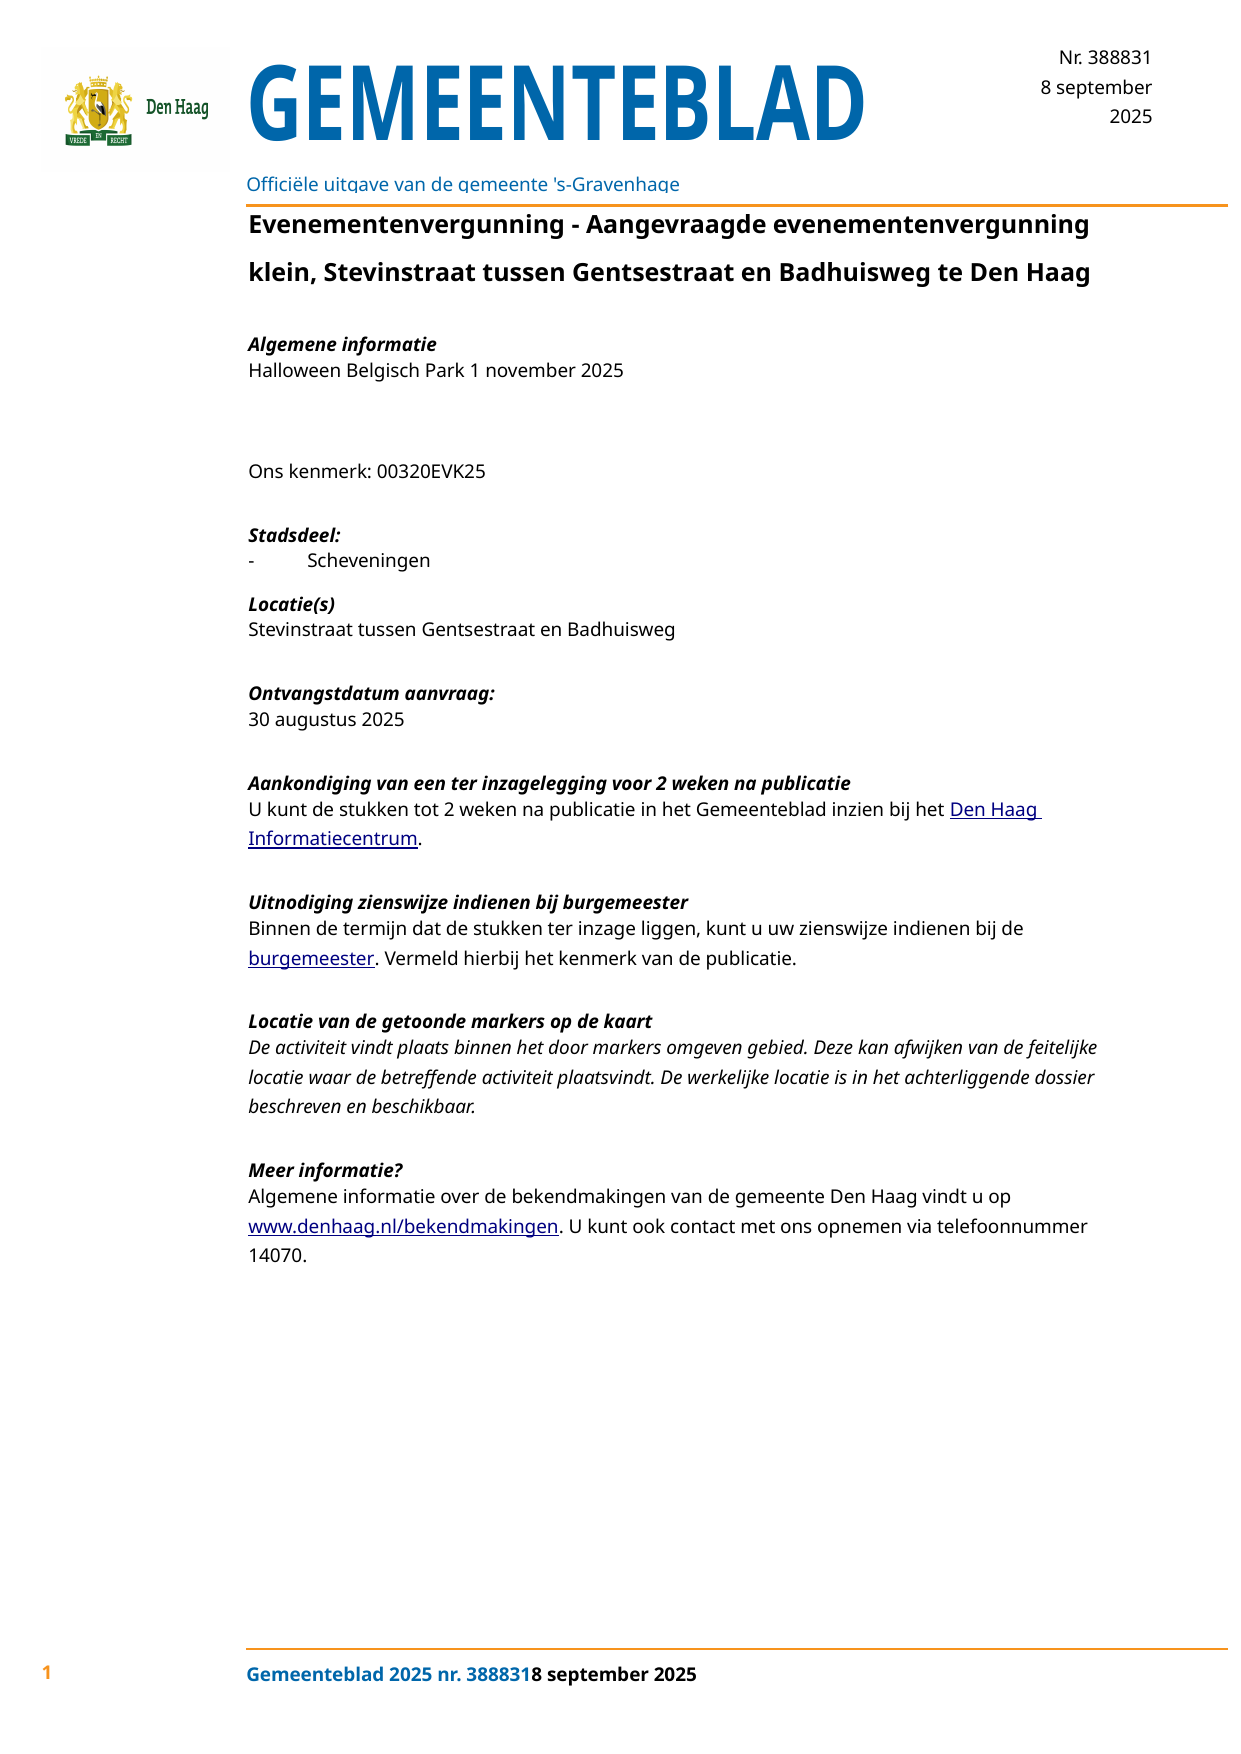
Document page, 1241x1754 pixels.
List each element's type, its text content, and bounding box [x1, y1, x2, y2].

text Ons kenmerk: 00320EVK25 [248, 458, 1152, 484]
text Evenementenvergunning - Aangevraagde evenementenvergunning klein, Stevinstraat tussen Gentsestraat en Badhuisweg te Den Haag [248, 207, 1152, 288]
text Locatie van de getoonde markers op de kaart [248, 1009, 1152, 1034]
text Stadsdeel: [248, 522, 1152, 548]
text Algemene informatie [248, 331, 1152, 357]
text Meer informatie? [248, 1158, 1152, 1183]
text Aankondiging van een ter inzagelegging voor 2 weken na publicatie [248, 770, 1152, 796]
text U kunt de stukken tot 2 weken na publicatie in het Gemeenteblad inzien bij het Den Haag Informatiecentrum. [248, 796, 1152, 851]
list Scheveningen [248, 548, 1152, 573]
text Algemene informatie over de bekendmakingen van de gemeente Den Haag vindt u op www.denhaag.nl/bekendmakingen. U kunt ook contact met ons opnemen via telefoonnummer 14070. [248, 1183, 1152, 1268]
text Locatie(s) [248, 591, 1152, 617]
text Stevinstraat tussen Gentsestraat en Badhuisweg [248, 617, 1152, 642]
picture [41, 47, 231, 172]
text Binnen de termijn dat de stukken ter inzage liggen, kunt u uw zienswijze indienen bij de burgemeester. Vermeld hierbij het kenmerk van de publicatie. [248, 915, 1152, 971]
text De activiteit vindt plaats binnen het door markers omgeven gebied. Deze kan afwijken van de feitelijke locatie waar de betreffende activiteit plaatsvindt. De werkelijke locatie is in het achterliggende dossier beschreven en beschikbaar. [248, 1034, 1152, 1119]
text 30 augustus 2025 [248, 706, 1152, 732]
text Halloween Belgisch Park 1 november 2025 [248, 357, 1152, 383]
text Ontvangstdatum aanvraag: [248, 681, 1152, 706]
text Uitnodiging zienswijze indienen bij burgemeester [248, 889, 1152, 915]
